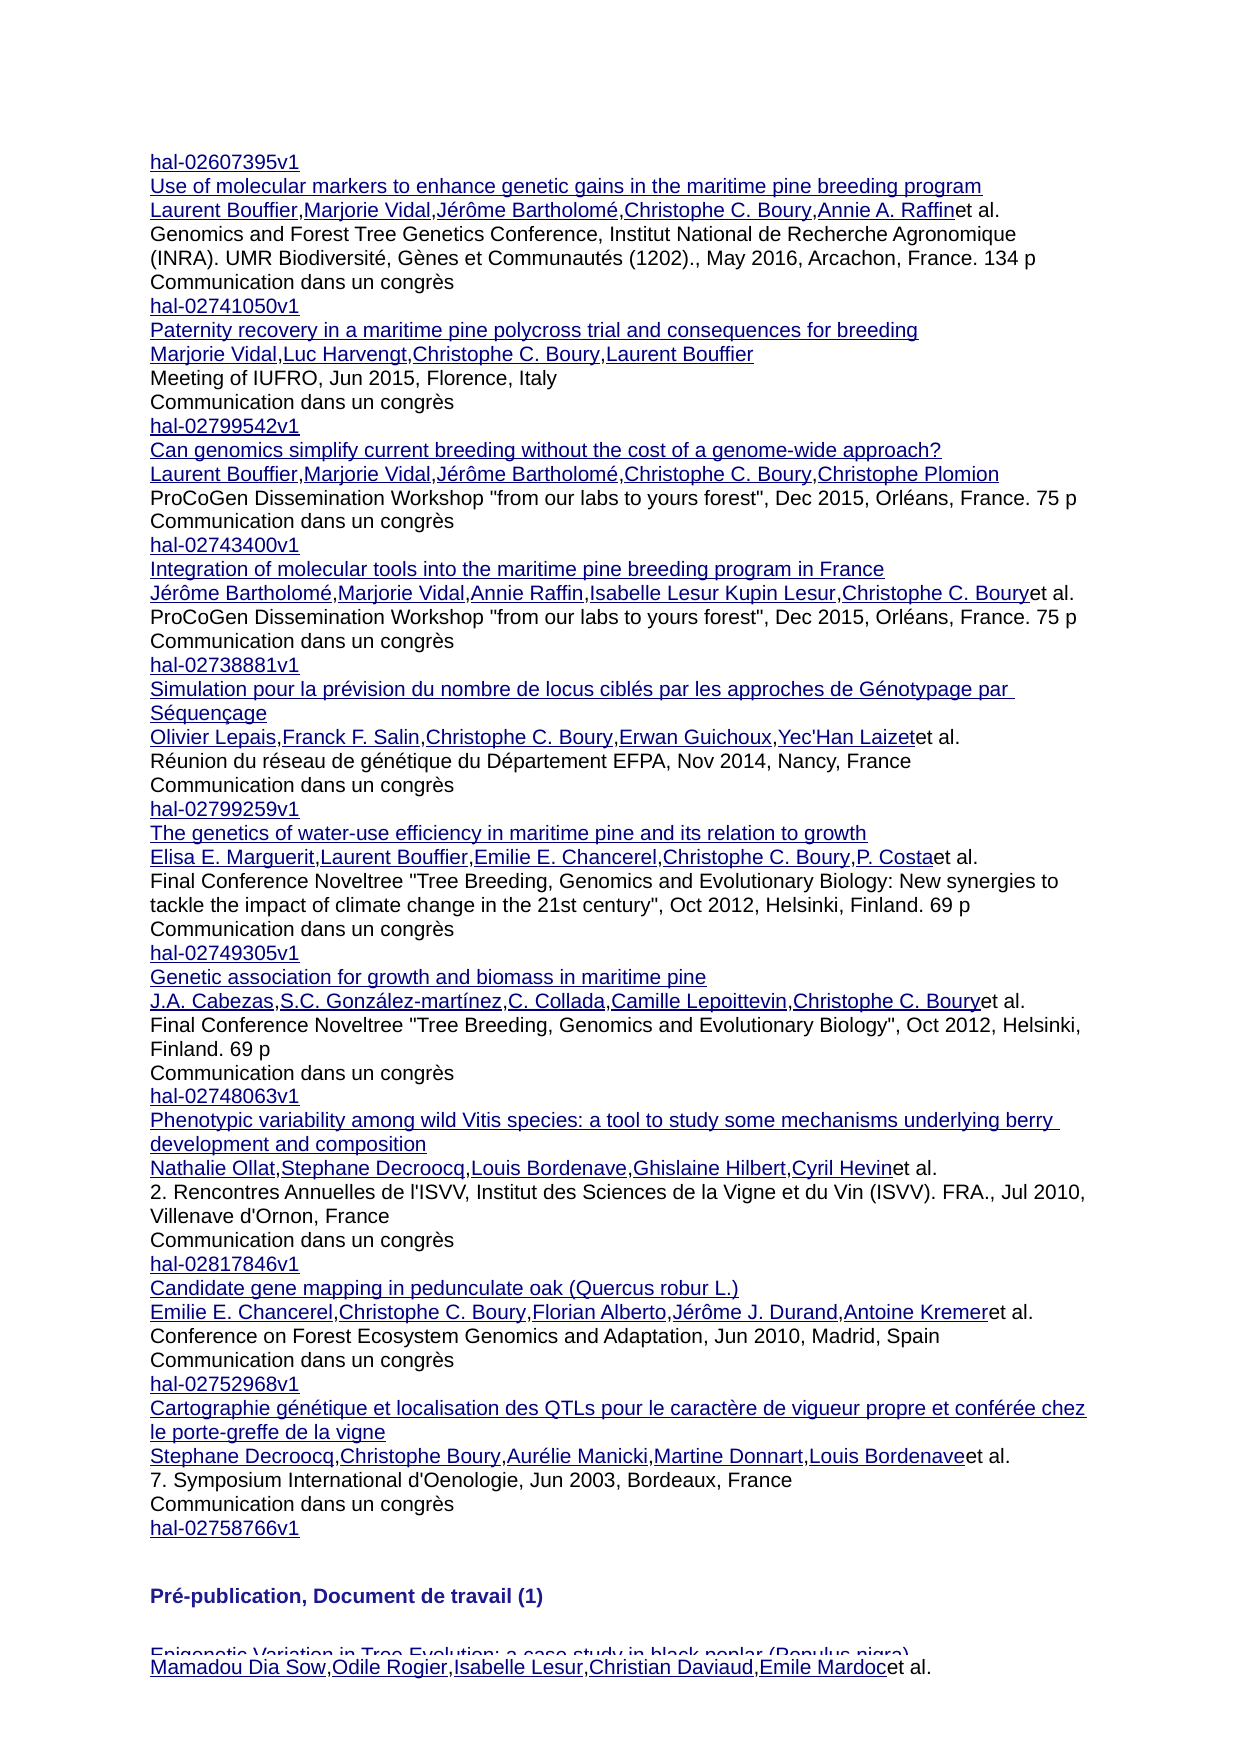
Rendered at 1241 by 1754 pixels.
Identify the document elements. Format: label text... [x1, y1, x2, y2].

table_cell Simulation pour la prévision du nombre de locus ciblés par les approches de Génotypage par Séquençage Olivier Lepais,Franck F. Salin,Christophe C. Boury,Erwan Guichoux,Yec'Han Laizetet al. Réunion du réseau de génétique du Département EFPA, Nov 2014, Nancy, France Communication dans un congrès hal-02799259v1 [150, 677, 1090, 821]
table_cell Paternity recovery in a maritime pine polycross trial and consequences for breeding Marjorie Vidal,Luc Harvengt,Christophe C. Boury,Laurent Bouffier Meeting of IUFRO, Jun 2015, Florence, Italy Communication dans un congrès hal-02799542v1 [150, 318, 1090, 437]
table_cell Cartographie génétique et localisation des QTLs pour le caractère de vigueur propre et conférée chez le porte-greffe de la vigne Stephane Decroocq,Christophe Boury,Aurélie Manicki,Martine Donnart,Louis Bordenaveet al. 7. Symposium International d'Oenologie, Jun 2003, Bordeaux, France Communication dans un congrès hal-02758766v1 [150, 1396, 1090, 1539]
subtitle Pré-publication, Document de travail (1) [150, 1584, 1090, 1608]
table_header Epigenetic Variation in Tree Evolution: a case study in black poplar (Populus nigra) Mamadou Dia Sow,Odile Rogier,Isabelle Lesur,Christian Daviaud,Emile Mardocet al. [150, 1643, 1090, 1679]
table_cell Phenotypic variability among wild Vitis species: a tool to study some mechanisms underlying berry development and composition Nathalie Ollat,Stephane Decroocq,Louis Bordenave,Ghislaine Hilbert,Cyril Hevinet al. 2. Rencontres Annuelles de l'ISVV, Institut des Sciences de la Vigne et du Vin (ISVV). FRA., Jul 2010, Villenave d'Ornon, France Communication dans un congrès hal-02817846v1 [150, 1108, 1090, 1276]
table_cell hal-02607395v1 [150, 150, 1090, 174]
table_cell Can genomics simplify current breeding without the cost of a genome-wide approach? Laurent Bouffier,Marjorie Vidal,Jérôme Bartholomé,Christophe C. Boury,Christophe Plomion ProCoGen Dissemination Workshop "from our labs to yours forest", Dec 2015, Orléans, France. 75 p Communication dans un congrès hal-02743400v1 [150, 438, 1090, 557]
table_cell Use of molecular markers to enhance genetic gains in the maritime pine breeding program Laurent Bouffier,Marjorie Vidal,Jérôme Bartholomé,Christophe C. Boury,Annie A. Raffinet al. Genomics and Forest Tree Genetics Conference, Institut National de Recherche Agronomique (INRA). UMR Biodiversité, Gènes et Communautés (1202)., May 2016, Arcachon, France. 134 p Communication dans un congrès hal-02741050v1 [150, 174, 1090, 318]
table_cell Genetic association for growth and biomass in maritime pine J.A. Cabezas,S.C. González‐martínez,C. Collada,Camille Lepoittevin,Christophe C. Bouryet al. Final Conference Noveltree "Tree Breeding, Genomics and Evolutionary Biology", Oct 2012, Helsinki, Finland. 69 p Communication dans un congrès hal-02748063v1 [150, 965, 1090, 1108]
table_cell Candidate gene mapping in pedunculate oak (Quercus robur L.) Emilie E. Chancerel,Christophe C. Boury,Florian Alberto,Jérôme J. Durand,Antoine Kremeret al. Conference on Forest Ecosystem Genomics and Adaptation, Jun 2010, Madrid, Spain Communication dans un congrès hal-02752968v1 [150, 1276, 1090, 1396]
table_cell Integration of molecular tools into the maritime pine breeding program in France Jérôme Bartholomé,Marjorie Vidal,Annie Raffin,Isabelle Lesur Kupin Lesur,Christophe C. Bouryet al. ProCoGen Dissemination Workshop "from our labs to yours forest", Dec 2015, Orléans, France. 75 p Communication dans un congrès hal-02738881v1 [150, 557, 1090, 677]
table_cell The genetics of water‐use efficiency in maritime pine and its relation to growth Elisa E. Marguerit,Laurent Bouffier,Emilie E. Chancerel,Christophe C. Boury,P. Costaet al. Final Conference Noveltree "Tree Breeding, Genomics and Evolutionary Biology: New synergies to tackle the impact of climate change in the 21st century", Oct 2012, Helsinki, Finland. 69 p Communication dans un congrès hal-02749305v1 [150, 821, 1090, 964]
